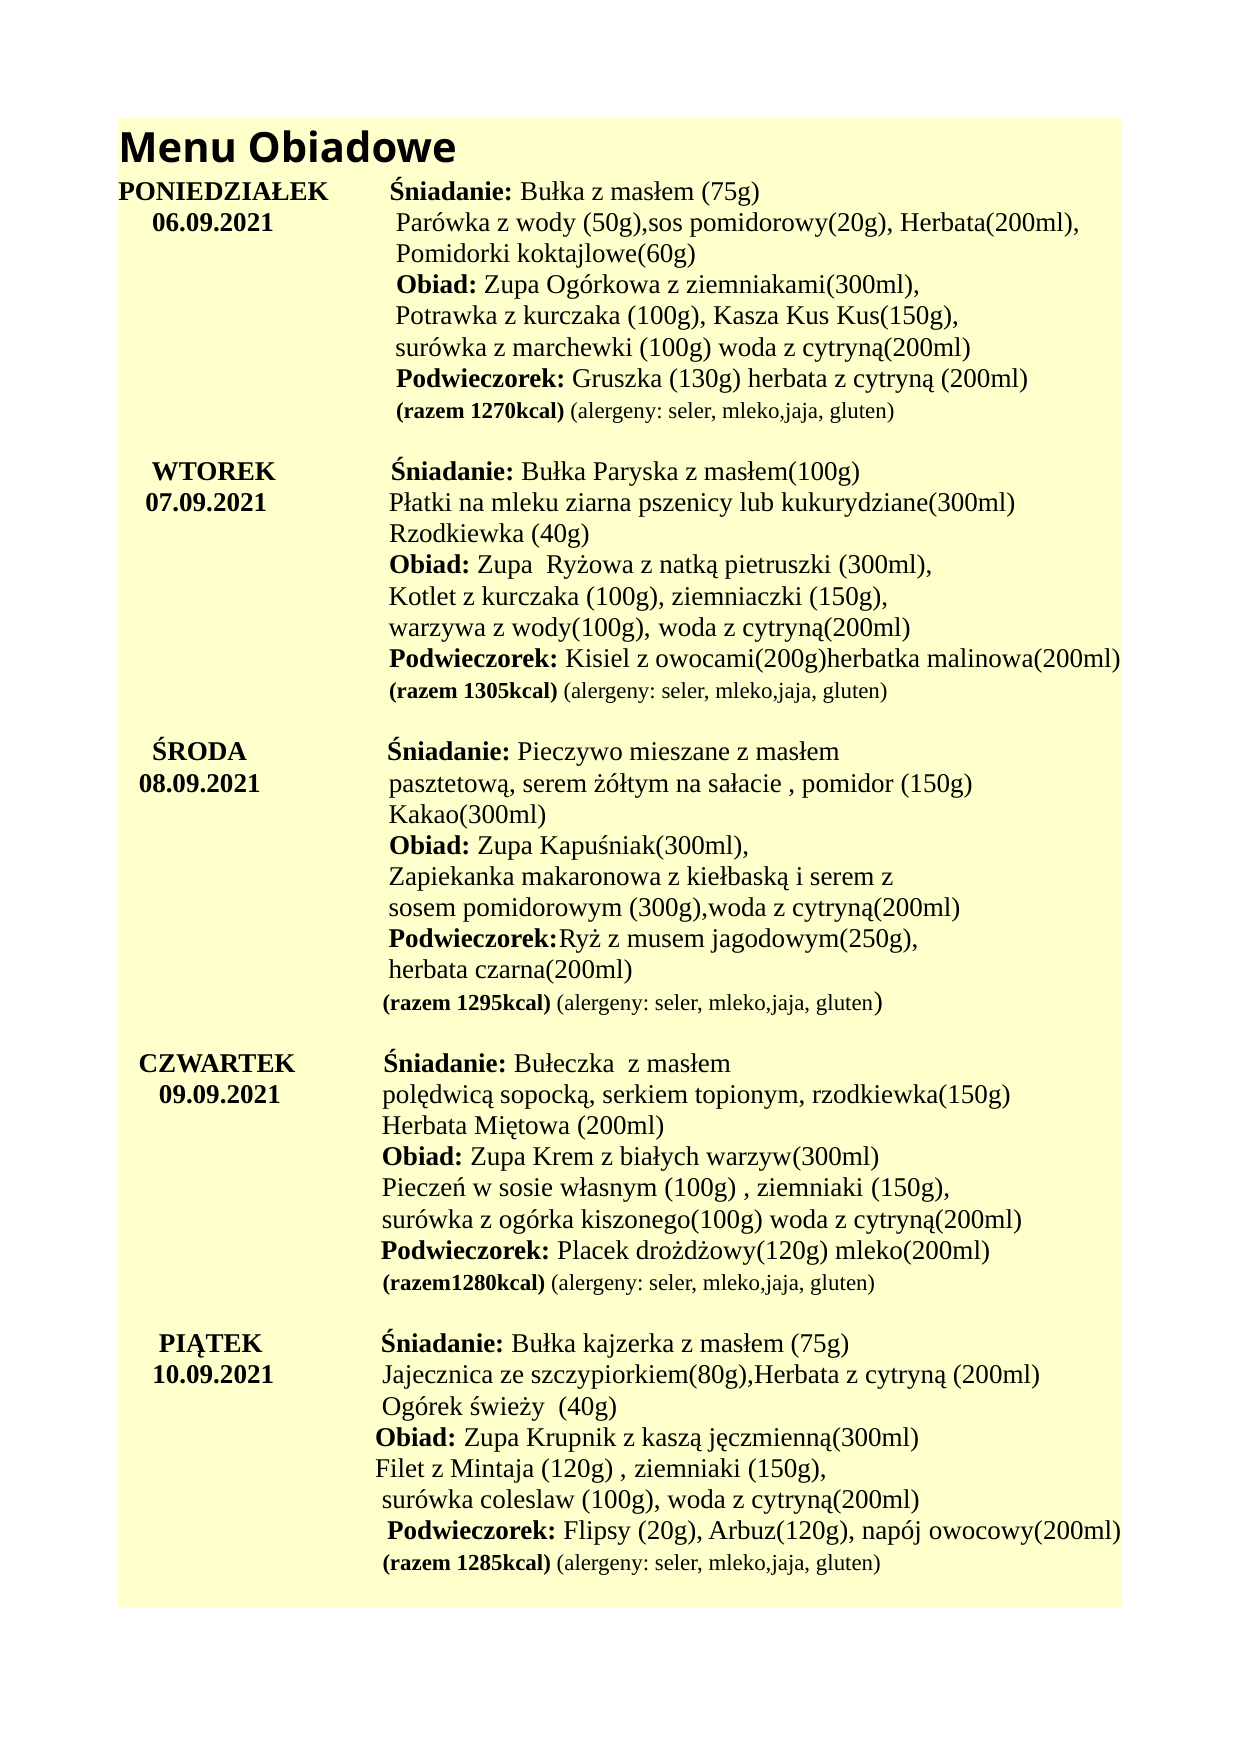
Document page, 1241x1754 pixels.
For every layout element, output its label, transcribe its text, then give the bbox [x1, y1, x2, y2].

text Podwieczorek:Ryż z musem jagodowym(250g), [118, 922, 1122, 953]
text CZWARTEK Śniadanie: Bułeczka z masłem 09.09.2021 polędwicą sopocką, serkiem topionym, rzodkiewka(150g) Herbata Miętowa (200ml) [118, 1047, 1122, 1140]
text Obiad: Zupa Krupnik z kaszą jęczmienną(300ml) [118, 1421, 1122, 1452]
text PIĄTEK Śniadanie: Bułka kajzerka z masłem (75g) [118, 1327, 1122, 1358]
text Podwieczorek: Gruszka (130g) herbata z cytryną (200ml) [118, 362, 1122, 393]
text (razem 1270kcal) (alergeny: seler, mleko,jaja, gluten) [118, 393, 1122, 424]
text Menu Obiadowe [118, 118, 1122, 175]
text (razem 1295kcal) (alergeny: seler, mleko,jaja, gluten) [118, 985, 1122, 1016]
text Potrawka z kurczaka (100g), Kasza Kus Kus(150g), surówka z marchewki (100g) woda z cytryną(200ml) [118, 299, 1122, 362]
text Pieczeń w sosie własnym (100g) , ziemniaki (150g), surówka z ogórka kiszonego(100g) woda z cytryną(200ml) [118, 1172, 1122, 1234]
text herbata czarna(200ml) [118, 953, 1122, 985]
text (razem 1305kcal) (alergeny: seler, mleko,jaja, gluten) [118, 673, 1122, 704]
text PONIEDZIAŁEK Śniadanie: Bułka z masłem (75g) 06.09.2021 Parówka z wody (50g),sos pomidorowy(20g), Herbata(200ml), Pomidorki koktajlowe(60g) Obiad: Zupa Ogórkowa z ziemniakami(300ml), [118, 175, 1122, 299]
text Kotlet z kurczaka (100g), ziemniaczki (150g), warzywa z wody(100g), woda z cytryną(200ml) [118, 580, 1122, 642]
text Zapiekanka makaronowa z kiełbaską i serem z sosem pomidorowym (300g),woda z cytryną(200ml) [118, 860, 1122, 922]
text ŚRODA Śniadanie: Pieczywo mieszane z masłem 08.09.2021 pasztetową, serem żółtym na sałacie , pomidor (150g) Kakao(300ml) Obiad: Zupa Kapuśniak(300ml), [118, 736, 1122, 860]
text Podwieczorek: Kisiel z owocami(200g)herbatka malinowa(200ml) [118, 642, 1122, 673]
text Obiad: Zupa Krem z białych warzyw(300ml) [118, 1140, 1122, 1172]
text Podwieczorek: Flipsy (20g), Arbuz(120g), napój owocowy(200ml) (razem 1285kcal) (alergeny: seler, mleko,jaja, gluten) [118, 1514, 1122, 1576]
text Filet z Mintaja (120g) , ziemniaki (150g), surówka coleslaw (100g), woda z cytryną(200ml) [118, 1452, 1122, 1514]
text 10.09.2021 Jajecznica ze szczypiorkiem(80g),Herbata z cytryną (200ml) Ogórek świeży (40g) [118, 1358, 1122, 1421]
text Podwieczorek: Placek drożdżowy(120g) mleko(200ml) (razem1280kcal) (alergeny: seler, mleko,jaja, gluten) [118, 1234, 1122, 1296]
text WTOREK Śniadanie: Bułka Paryska z masłem(100g) 07.09.2021 Płatki na mleku ziarna pszenicy lub kukurydziane(300ml) Rzodkiewka (40g) Obiad: Zupa Ryżowa z natką pietruszki (300ml), [118, 455, 1122, 580]
